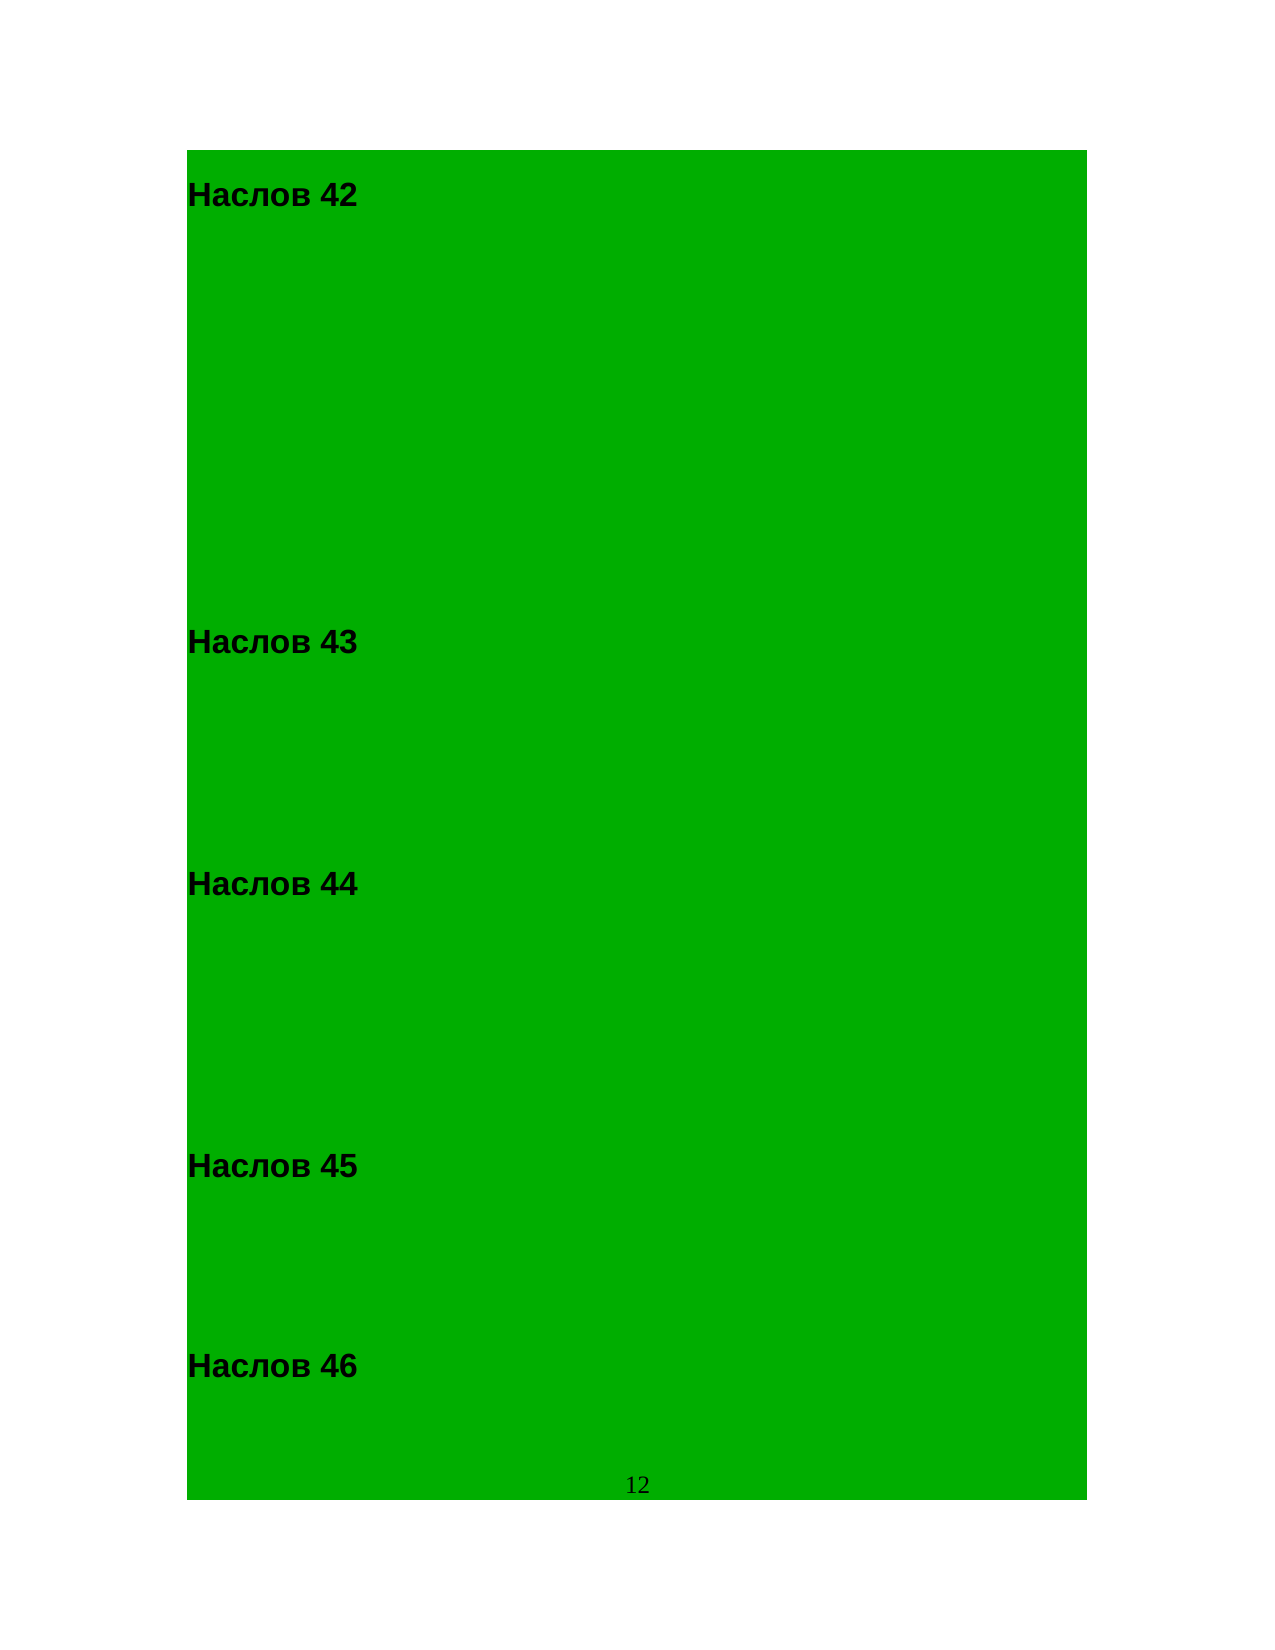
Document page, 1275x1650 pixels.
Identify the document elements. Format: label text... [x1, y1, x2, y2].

subtitle Наслов 42 [187, 175, 1087, 214]
subtitle Наслов 46 [187, 1346, 1087, 1384]
subtitle Наслов 45 [187, 1146, 1087, 1184]
subtitle Наслов 43 [187, 622, 1087, 661]
subtitle Наслов 44 [187, 863, 1087, 902]
